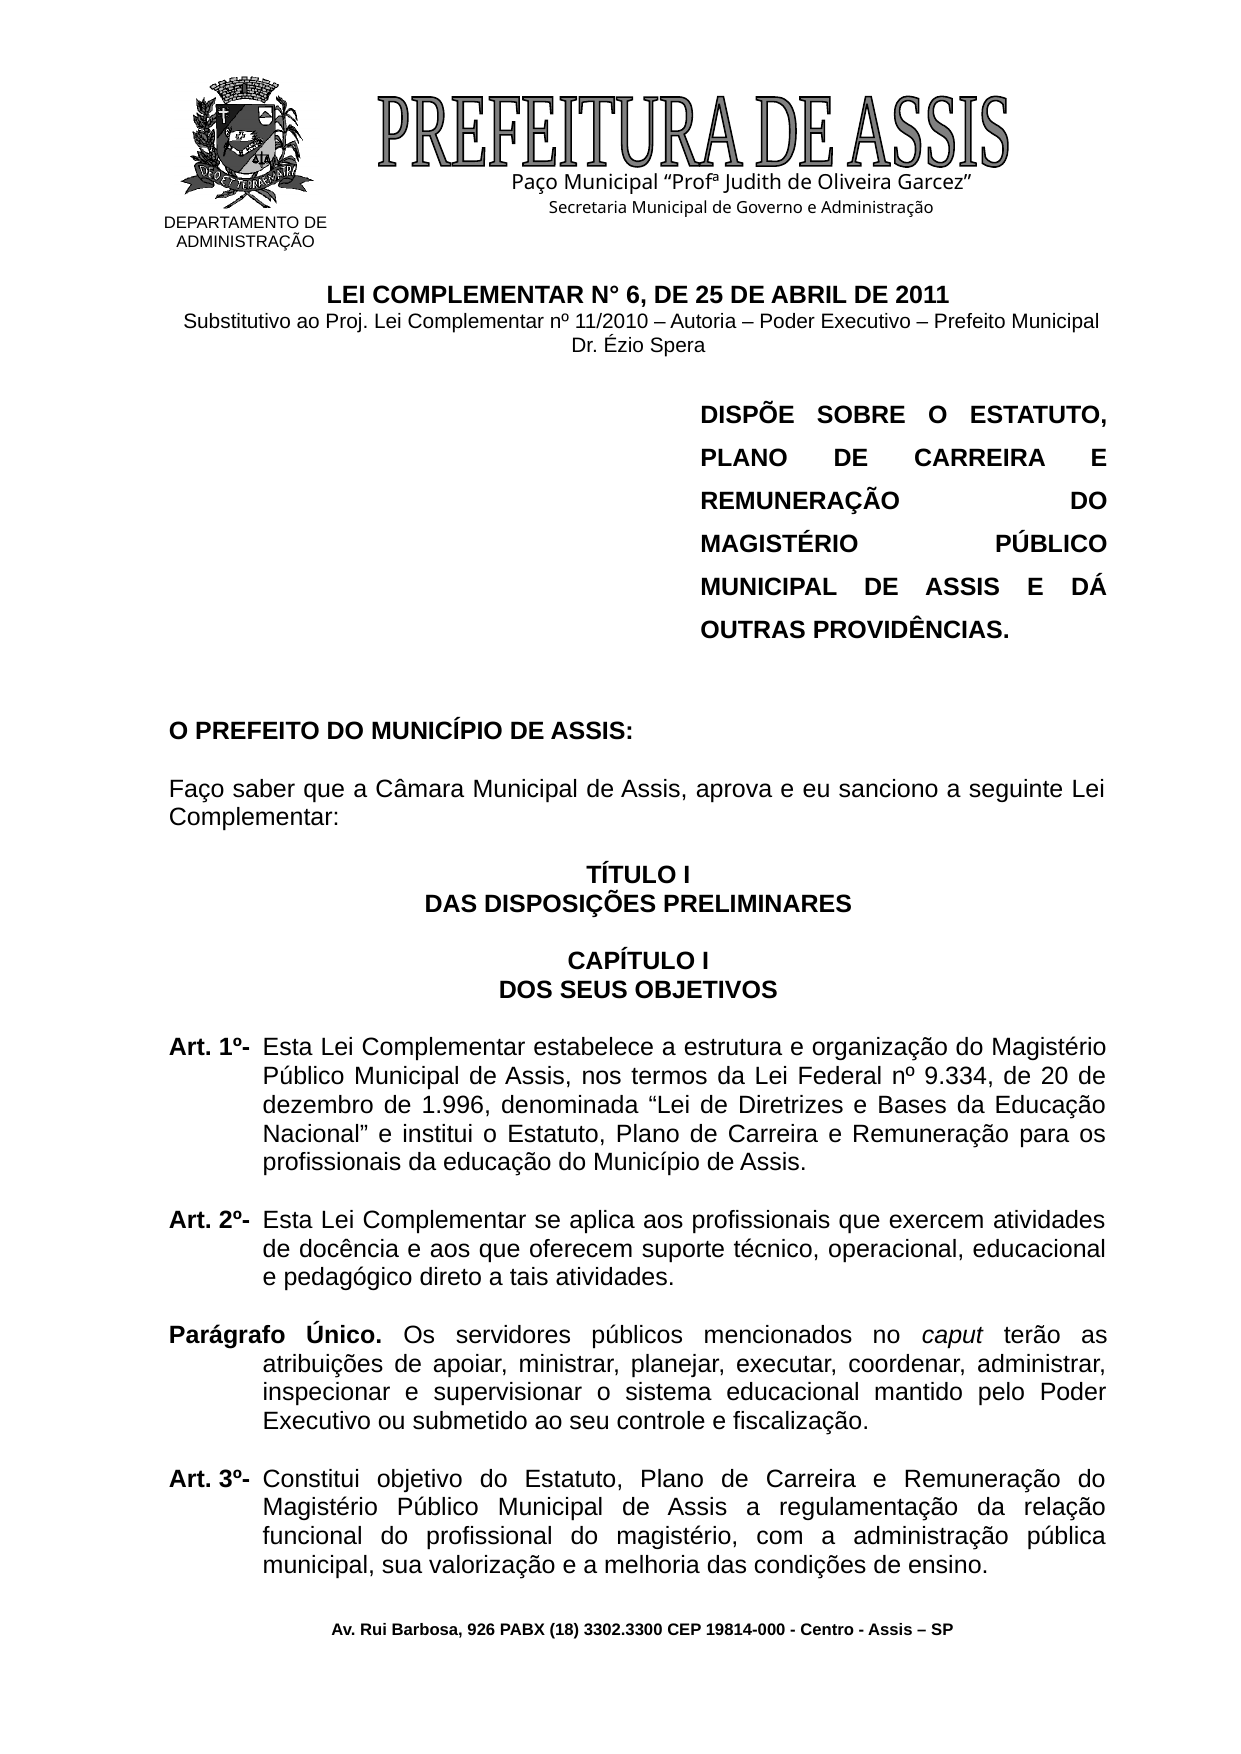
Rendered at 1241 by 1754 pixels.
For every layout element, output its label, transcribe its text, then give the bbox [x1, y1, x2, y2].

text Art. 1º- Esta Lei Complementar estabelece a estrutura e organização do Magistério Público Municipal de Assis, nos termos da Lei Federal nº 9.334, de 20 de dezembro de 1.996, denominada “Lei de Diretrizes e Bases da Educação Nacional” e institui o Estatuto, Plano de Carreira e Remuneração para os profissionais da educação do Município de Assis. [169, 1032, 1107, 1176]
text O PREFEITO DO MUNICÍPIO DE ASSIS: [169, 716, 1107, 745]
text DOS SEUS OBJETIVOS [169, 975, 1107, 1003]
text Substitutivo ao Proj. Lei Complementar nº 11/2010 – Autoria – Poder Executivo – Prefeito Municipal Dr. Ézio Spera [169, 309, 1107, 357]
text Faço saber que a Câmara Municipal de Assis, aprova e eu sanciono a seguinte Lei Complementar: [169, 773, 1107, 831]
text Art. 3º- Constitui objetivo do Estatuto, Plano de Carreira e Remuneração do Magistério Público Municipal de Assis a regulamentação da relação funcional do profissional do magistério, com a administração pública municipal, sua valorização e a melhoria das condições de ensino. [169, 1463, 1107, 1578]
text TÍTULO I [169, 860, 1107, 888]
text LEI COMPLEMENTAR N° 6, DE 25 DE ABRIL DE 2011 [169, 280, 1107, 309]
text DISPÕE SOBRE O ESTATUTO, PLANO DE CARREIRA E REMUNERAÇÃO DO MAGISTÉRIO PÚBLICO MUNICIPAL DE ASSIS E DÁ OUTRAS PROVIDÊNCIAS. [700, 400, 1107, 644]
text Art. 2º- Esta Lei Complementar se aplica aos profissionais que exercem atividades de docência e aos que oferecem suporte técnico, operacional, educacional e pedagógico direto a tais atividades. [169, 1205, 1107, 1291]
text Parágrafo Único. Os servidores públicos mencionados no caput terão as atribuições de apoiar, ministrar, planejar, executar, coordenar, administrar, inspecionar e supervisionar o sistema educacional mantido pelo Poder Executivo ou submetido ao seu controle e fiscalização. [169, 1320, 1107, 1435]
text DAS DISPOSIÇÕES PRELIMINARES [169, 888, 1107, 917]
text CAPÍTULO I [169, 946, 1107, 975]
